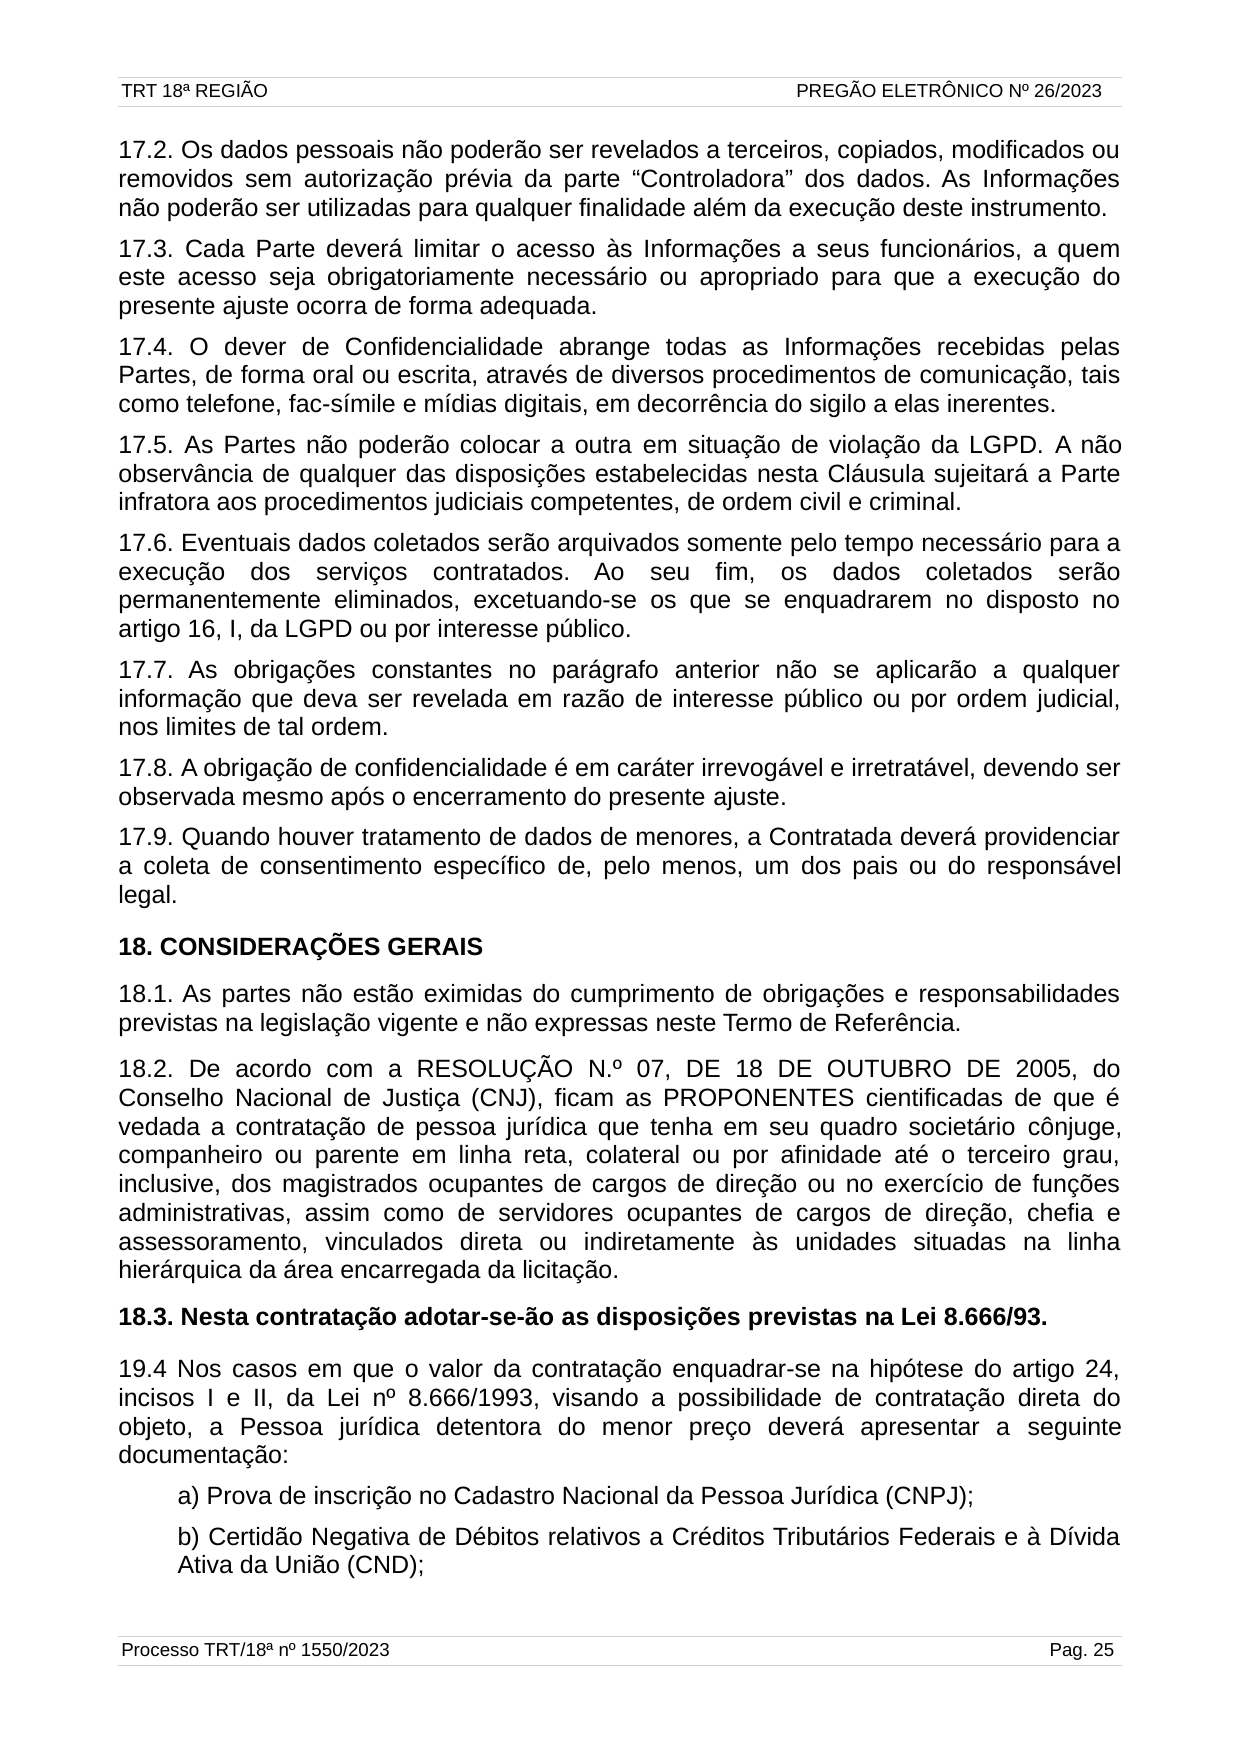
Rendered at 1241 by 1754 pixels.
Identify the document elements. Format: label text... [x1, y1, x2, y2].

text 17.9. Quando houver tratamento de dados de menores, a Contratada deverá providenciar a coleta de consentimento específico de, pelo menos, um dos pais ou do responsável legal. [118, 822, 1122, 909]
text 18. CONSIDERAÇÕES GERAIS [118, 932, 1122, 961]
text b) Certidão Negativa de Débitos relativos a Créditos Tributários Federais e à Dívida Ativa da União (CND); [177, 1522, 1122, 1579]
text 19.4 Nos casos em que o valor da contratação enquadrar-se na hipótese do artigo 24, incisos I e II, da Lei nº 8.666/1993, visando a possibilidade de contratação direta do objeto, a Pessoa jurídica detentora do menor preço deverá apresentar a seguinte documentação: [118, 1354, 1122, 1469]
text 18.3. Nesta contratação adotar-se-ão as disposições previstas na Lei 8.666/93. [118, 1302, 1122, 1330]
text 17.7. As obrigações constantes no parágrafo anterior não se aplicarão a qualquer informação que deva ser revelada em razão de interesse público ou por ordem judicial, nos limites de tal ordem. [118, 655, 1122, 741]
text 17.8. A obrigação de confidencialidade é em caráter irrevogável e irretratável, devendo ser observada mesmo após o encerramento do presente ajuste. [118, 753, 1122, 811]
text 17.2. Os dados pessoais não poderão ser revelados a terceiros, copiados, modificados ou removidos sem autorização prévia da parte “Controladora” dos dados. As Informações não poderão ser utilizadas para qualquer finalidade além da execução deste instrumento. [118, 136, 1122, 222]
text 17.4. O dever de Confidencialidade abrange todas as Informações recebidas pelas Partes, de forma oral ou escrita, através de diversos procedimentos de comunicação, tais como telefone, fac-símile e mídias digitais, em decorrência do sigilo a elas inerentes. [118, 332, 1122, 418]
text 18.1. As partes não estão eximidas do cumprimento de obrigações e responsabilidades previstas na legislação vigente e não expressas neste Termo de Referência. [118, 979, 1122, 1036]
text 18.2. De acordo com a RESOLUÇÃO N.º 07, DE 18 DE OUTUBRO DE 2005, do Conselho Nacional de Justiça (CNJ), ficam as PROPONENTES cientificadas de que é vedada a contratação de pessoa jurídica que tenha em seu quadro societário cônjuge, companheiro ou parente em linha reta, colateral ou por afinidade até o terceiro grau, inclusive, dos magistrados ocupantes de cargos de direção ou no exercício de funções administrativas, assim como de servidores ocupantes de cargos de direção, chefia e assessoramento, vinculados direta ou indiretamente às unidades situadas na linha hierárquica da área encarregada da licitação. [118, 1054, 1122, 1284]
text 17.6. Eventuais dados coletados serão arquivados somente pelo tempo necessário para a execução dos serviços contratados. Ao seu fim, os dados coletados serão permanentemente eliminados, excetuando-se os que se enquadrarem no disposto no artigo 16, I, da LGPD ou por interesse público. [118, 528, 1122, 643]
text a) Prova de inscrição no Cadastro Nacional da Pessoa Jurídica (CNPJ); [177, 1481, 1122, 1510]
text 17.5. As Partes não poderão colocar a outra em situação de violação da LGPD. A não observância de qualquer das disposições estabelecidas nesta Cláusula sujeitará a Parte infratora aos procedimentos judiciais competentes, de ordem civil e criminal. [118, 430, 1122, 516]
text 17.3. Cada Parte deverá limitar o acesso às Informações a seus funcionários, a quem este acesso seja obrigatoriamente necessário ou apropriado para que a execução do presente ajuste ocorra de forma adequada. [118, 234, 1122, 320]
